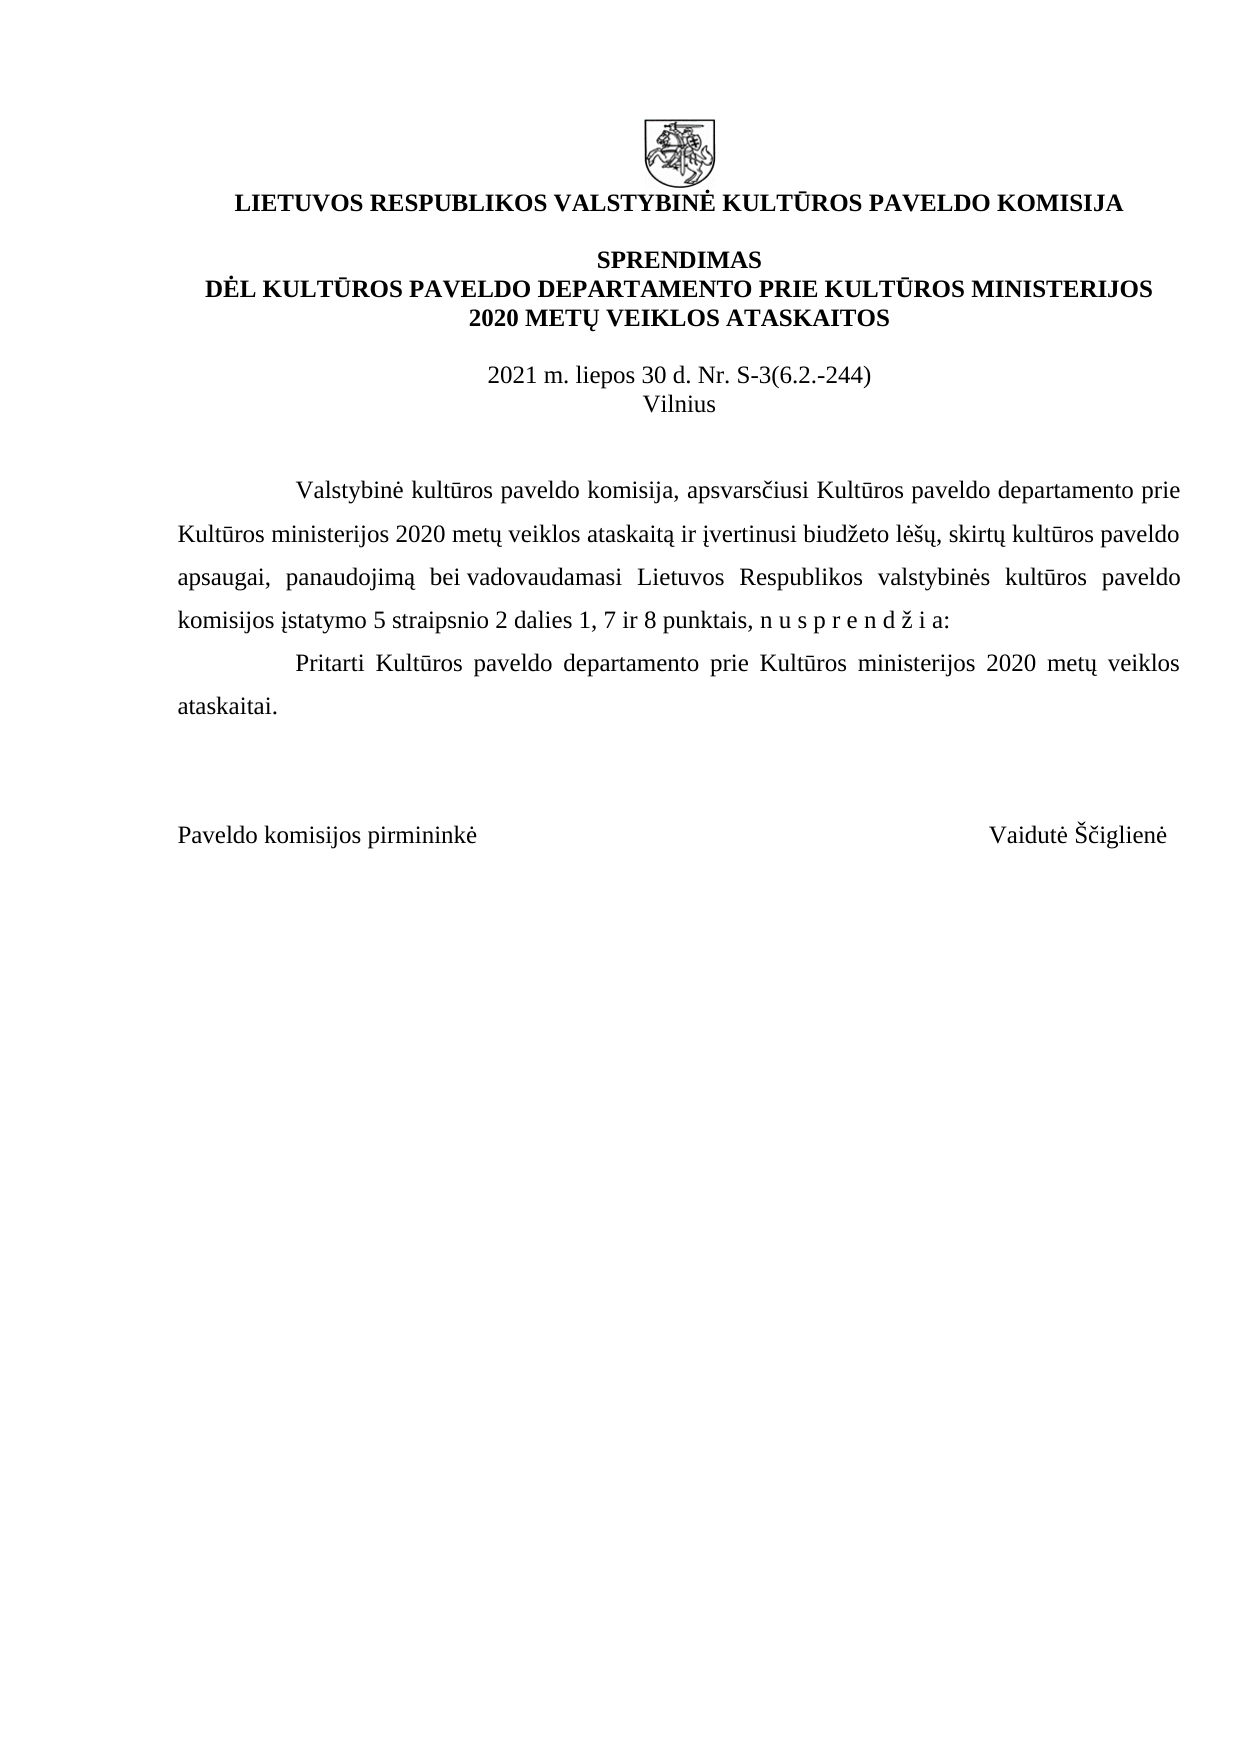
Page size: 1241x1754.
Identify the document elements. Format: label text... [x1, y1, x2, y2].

text 2021 m. liepos 30 d. Nr. S-3(6.2.-244) [177, 361, 1181, 389]
text Pritarti Kultūros paveldo departamento prie Kultūros ministerijos 2020 metų veiklos ataskaitai. [177, 648, 1181, 720]
text Valstybinė kultūros paveldo komisija, apsvarsčiusi Kultūros paveldo departamento prie Kultūros ministerijos 2020 metų veiklos ataskaitą ir įvertinusi biudžeto lėšų, skirtų kultūros paveldo apsaugai, panaudojimą bei vadovaudamasi Lietuvos Respublikos valstybinės kultūros paveldo komisijos įstatymo 5 straipsnio 2 dalies 1, 7 ir 8 punktais, n u s p r e n d ž i a: [177, 476, 1181, 634]
text Paveldo komisijos pirmininkė Vaidutė Ščiglienė [177, 821, 1181, 849]
text Vilnius [177, 389, 1181, 418]
text SPRENDIMAS [177, 246, 1181, 274]
text LIETUVOS RESPUBLIKOS VALSTYBINĖ KULTŪROS PAVELDO KOMISIJA [177, 188, 1181, 217]
text DĖL KULTŪROS PAVELDO DEPARTAMENTO PRIE KULTŪROS MINISTERIJOS 2020 METŲ VEIKLOS ATASKAITOS [177, 274, 1181, 332]
